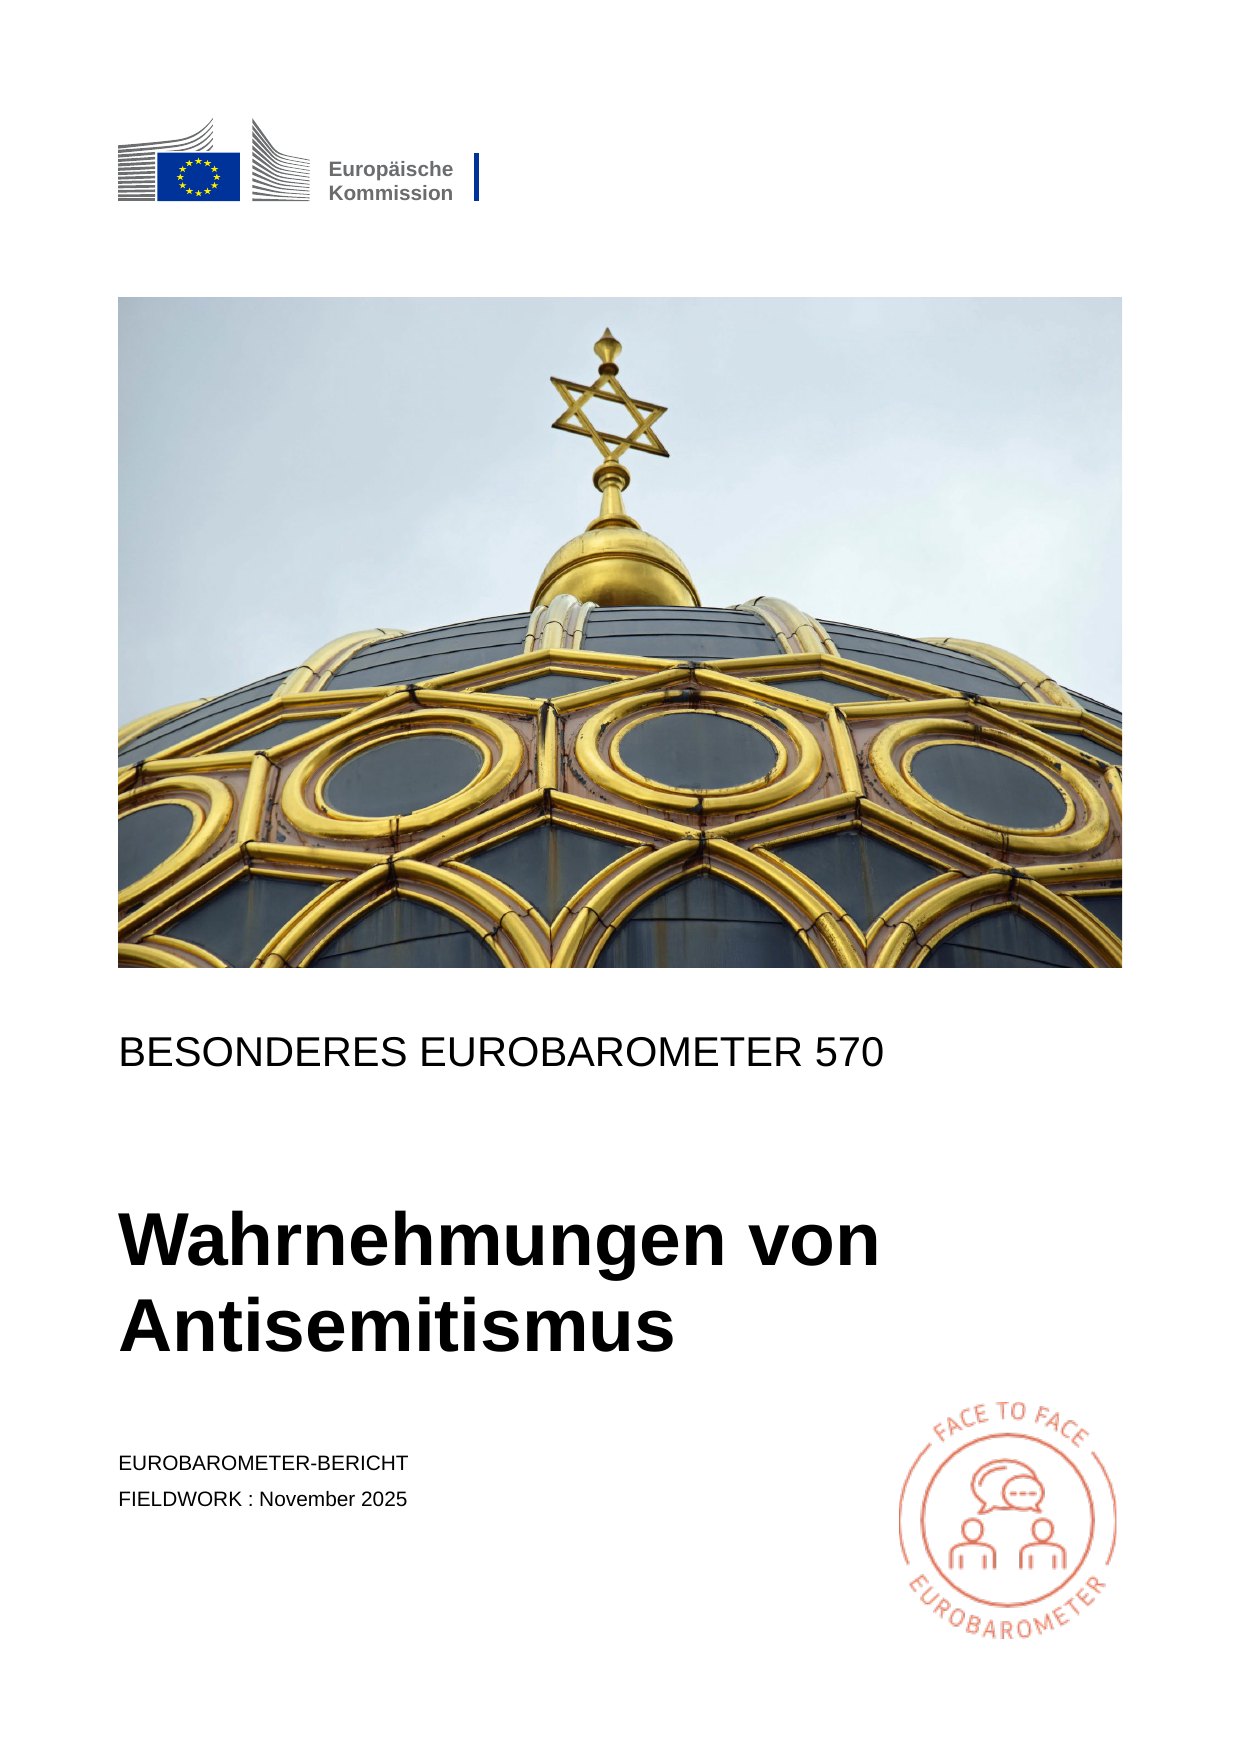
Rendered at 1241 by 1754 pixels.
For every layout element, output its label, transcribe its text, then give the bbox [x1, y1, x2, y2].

text BESONDERES EUROBAROMETER 570 [118, 1027, 1122, 1075]
picture [899, 1402, 1117, 1639]
picture [118, 297, 1123, 968]
text Wahrnehmungen von Antisemitismus [118, 1195, 1122, 1367]
text EUROBAROMETER-BERICHT [118, 1451, 899, 1475]
text FIELDWORK : November 2025 [118, 1487, 899, 1511]
